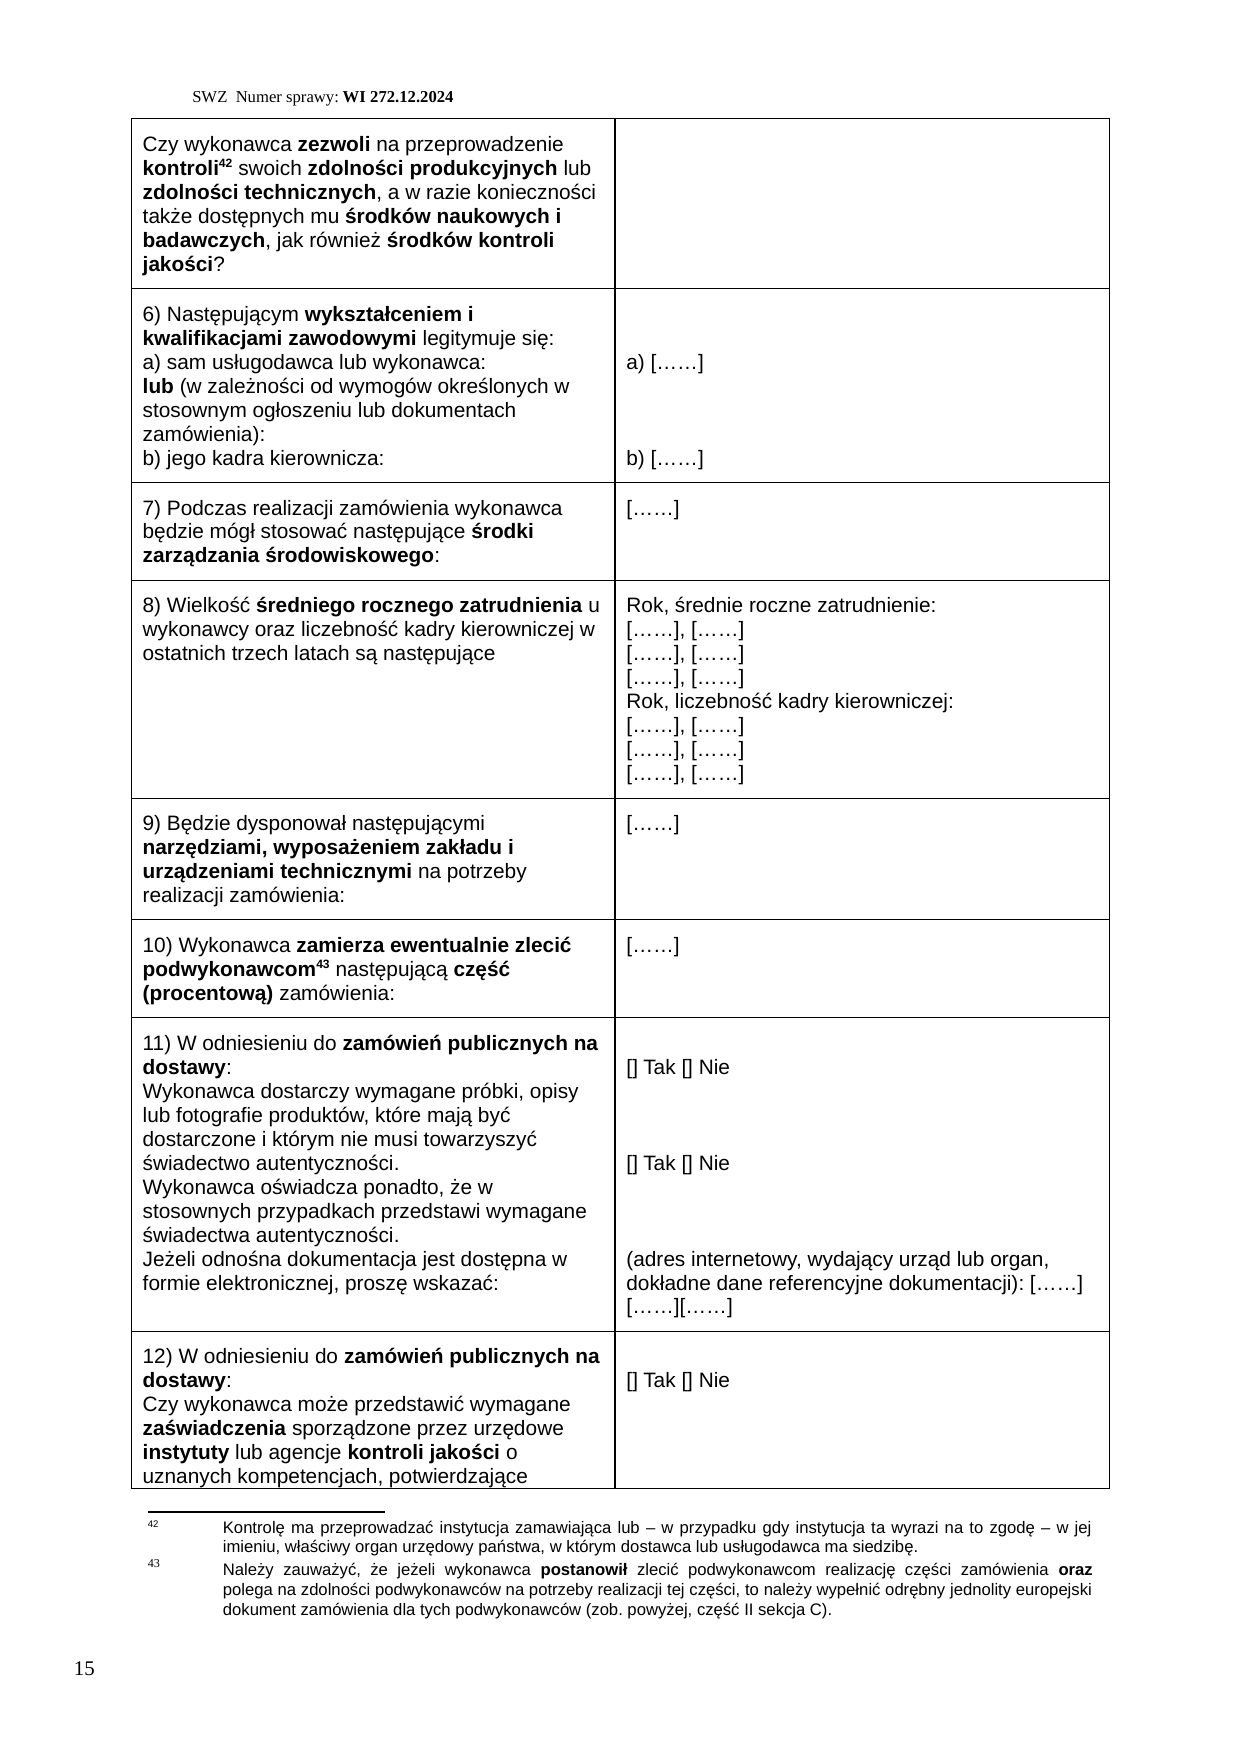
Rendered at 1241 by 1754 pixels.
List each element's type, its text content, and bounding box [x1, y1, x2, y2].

table_cell [……] [616, 799, 1109, 919]
table_cell Czy wykonawca zezwoli na przeprowadzenie kontroli swoich zdolności produkcyjnych lub zdolności technicznych, a w razie konieczności także dostępnych mu środków naukowych i badawczych, jak również środków kontroli jakości? [132, 119, 614, 288]
table_cell 12) W odniesieniu do zamówień publicznych na dostawy: Czy wykonawca może przedstawić wymagane zaświadczenia sporządzone przez urzędowe instytuty lub agencje kontroli jakości o uznanych kompetencjach, potwierdzające [132, 1332, 614, 1488]
table_cell [] Tak [] Nie [616, 1332, 1109, 1488]
table_cell a) [……] b) [……] [616, 289, 1109, 482]
table_cell 8) Wielkość średniego rocznego zatrudnienia u wykonawcy oraz liczebność kadry kierowniczej w ostatnich trzech latach są następujące [132, 581, 614, 797]
table_cell [] Tak [] Nie [] Tak [] Nie (adres internetowy, wydający urząd lub organ, dokładne dane referencyjne dokumentacji): [……][……][……] [616, 1018, 1109, 1331]
table_cell [616, 119, 1109, 288]
table_cell [……] [616, 483, 1109, 580]
table_cell Rok, średnie roczne zatrudnienie: [……], [……] [……], [……] [……], [……] Rok, liczebność kadry kierowniczej: [……], [……] [……], [……] [……], [……] [616, 581, 1109, 797]
table_cell [……] [616, 920, 1109, 1017]
table_cell 11) W odniesieniu do zamówień publicznych na dostawy: Wykonawca dostarczy wymagane próbki, opisy lub fotografie produktów, które mają być dostarczone i którym nie musi towarzyszyć świadectwo autentyczności. Wykonawca oświadcza ponadto, że w stosownych przypadkach przedstawi wymagane świadectwa autentyczności. Jeżeli odnośna dokumentacja jest dostępna w formie elektronicznej, proszę wskazać: [132, 1018, 614, 1331]
table_cell 9) Będzie dysponował następującymi narzędziami, wyposażeniem zakładu i urządzeniami technicznymi na potrzeby realizacji zamówienia: [132, 799, 614, 919]
table_cell 7) Podczas realizacji zamówienia wykonawca będzie mógł stosować następujące środki zarządzania środowiskowego: [132, 483, 614, 580]
table_cell 10) Wykonawca zamierza ewentualnie zlecić podwykonawcom następującą część (procentową) zamówienia: [132, 920, 614, 1017]
table_cell 6) Następującym wykształceniem i kwalifikacjami zawodowymi legitymuje się: a) sam usługodawca lub wykonawca: lub (w zależności od wymogów określonych w stosownym ogłoszeniu lub dokumentach zamówienia): b) jego kadra kierownicza: [132, 289, 614, 482]
